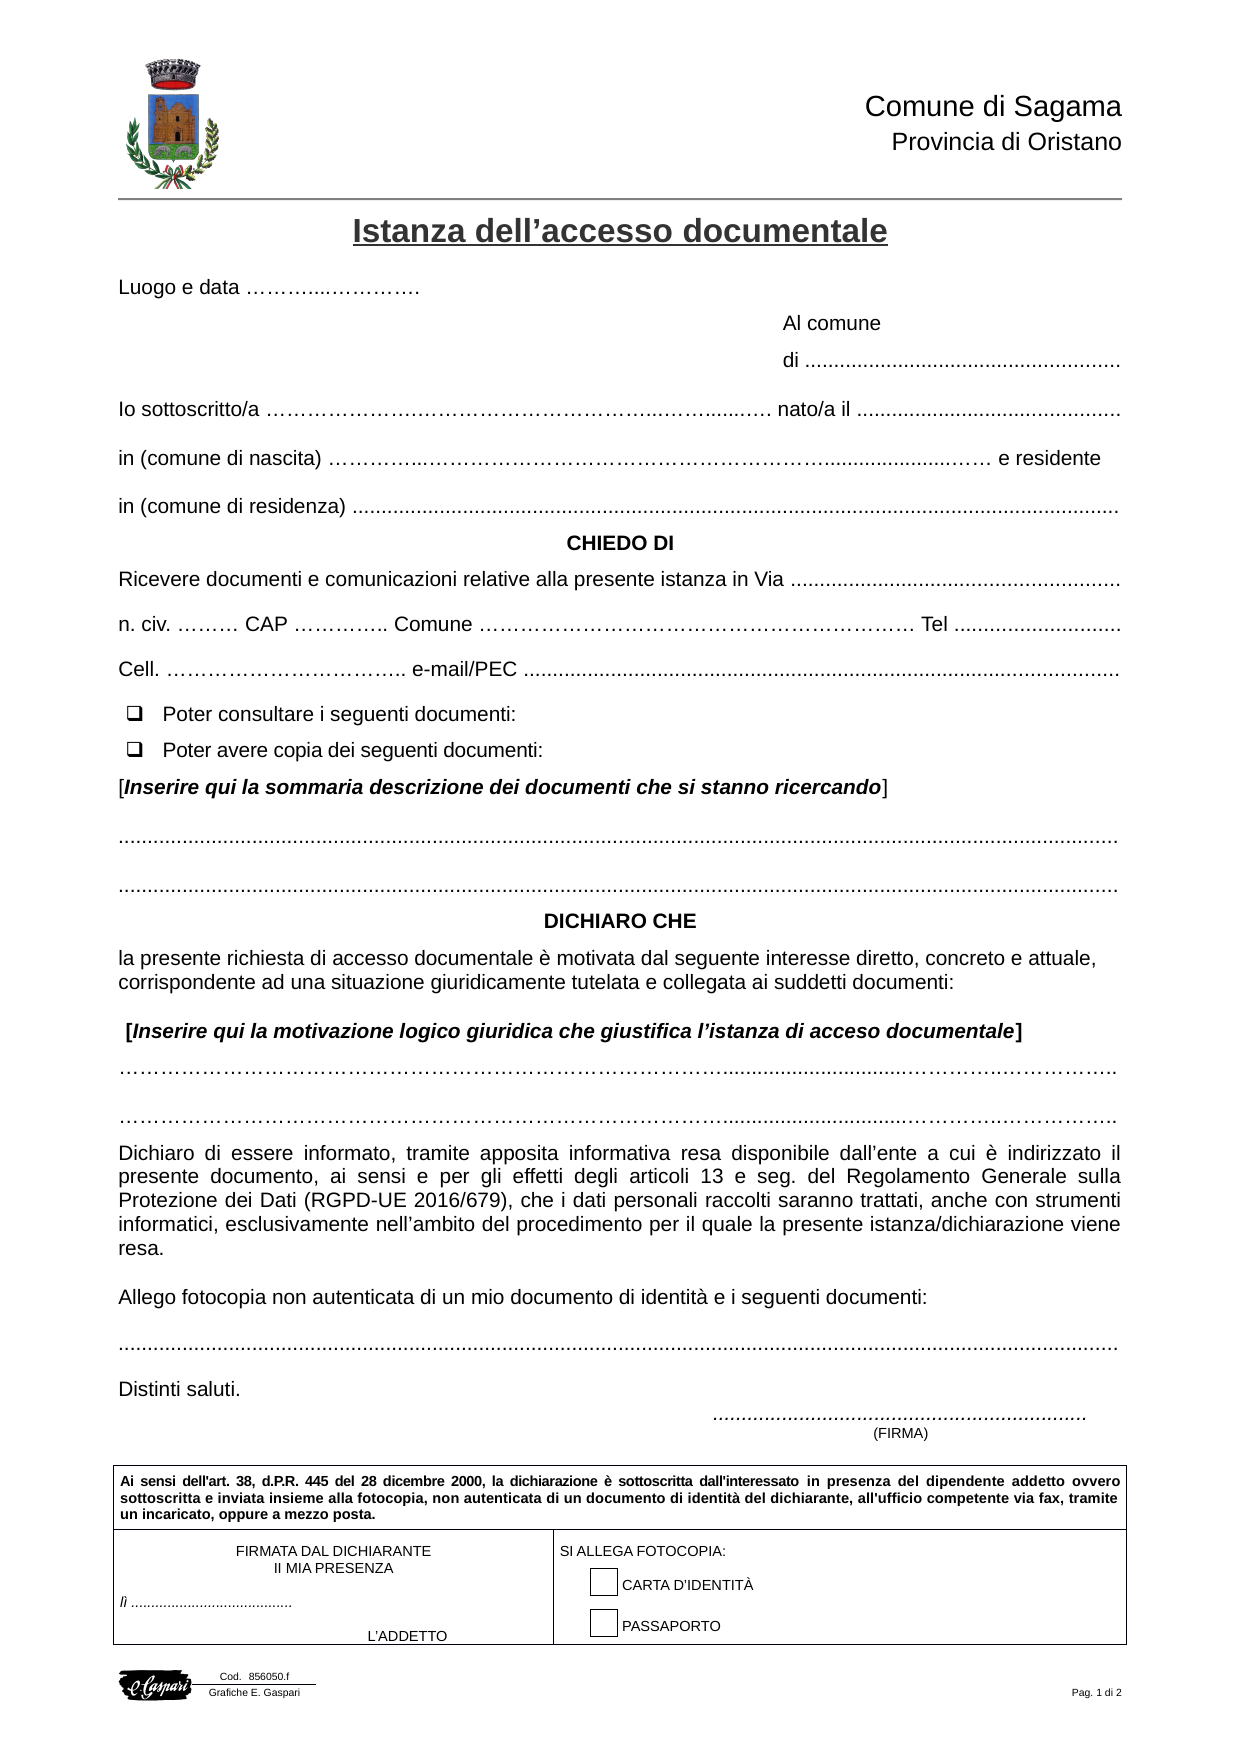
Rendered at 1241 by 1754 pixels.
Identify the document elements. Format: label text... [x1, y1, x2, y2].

table_cell SI ALLEGA FOTOCOPIA: CARTA D’IDENTITÀ PASSAPORTO [554, 1530, 1126, 1644]
text Comune di Sagama [224, 89, 1122, 122]
text Al comune [783, 311, 1122, 335]
text [Inserire qui la sommaria descrizione dei documenti che si stanno ricercando] [118, 775, 1122, 799]
text (FIRMA) [679, 1425, 1122, 1442]
text ……………………………………………………………………………................................…………..…………….. [118, 1104, 1122, 1128]
text Allego fotocopia non autenticata di un mio documento di identità e i seguenti documenti: [118, 1285, 1122, 1309]
table_cell FIRMATA DAL DICHIARANTE II MIA PRESENZA lì ........................................ L’ADDETTO [114, 1530, 553, 1644]
text Provincia di Oristano [224, 127, 1122, 156]
text DICHIARO CHE [118, 909, 1122, 933]
list Poter avere copia dei seguenti documenti: [125, 738, 1122, 762]
text ……………………………………………………………………………................................…………..…………….. [118, 1055, 1122, 1079]
text Luogo e data ………....…………. [118, 274, 1122, 298]
text [Inserire qui la motivazione logico giuridica che giustifica l’istanza di acceso documentale] [125, 1018, 1122, 1042]
text la presente richiesta di accesso documentale è motivata dal seguente interesse diretto, concreto e attuale, corrispondente ad una situazione giuridicamente tutelata e collegata ai suddetti documenti: [118, 946, 1122, 993]
picture [122, 58, 224, 189]
subtitle Istanza dell’accesso documentale [118, 211, 1122, 249]
text Distinti saluti. [118, 1377, 1122, 1401]
list Poter consultare i seguenti documenti: [125, 702, 1122, 726]
text di [783, 347, 1122, 371]
text in (comune di residenza) [118, 494, 1122, 518]
text CHIEDO DI [118, 531, 1122, 555]
text n. civ. ……… CAP ………….. Comune ……………………………………………………… Tel [118, 612, 1122, 636]
text ................................................................. [679, 1401, 1122, 1425]
table_header Ai sensi dell'art. 38, d.P.R. 445 del 28 dicembre 2000, la dichiarazione è sottoscritta dall'interessato in presenza del dipendente addetto ovvero sottoscritta e inviata insieme alla fotocopia, non autenticata di un documento di identità del dichiarante, all'ufficio competente via fax, tramite un incaricato, oppure a mezzo posta. [114, 1466, 1126, 1529]
text in (comune di nascita) …………...…………………………………………………......................…… e residente [118, 445, 1122, 469]
picture [118, 1669, 192, 1701]
text Dichiaro di essere informato, tramite apposita informativa resa disponibile dall’ente a cui è indirizzato il presente documento, ai sensi e per gli effetti degli articoli 13 e seg. del Regolamento Generale sulla Protezione dei Dati (RGPD-UE 2016/679), che i dati personali raccolti saranno trattati, anche con strumenti informatici, esclusivamente nell’ambito del procedimento per il quale la presente istanza/dichiarazione viene resa. [118, 1140, 1122, 1260]
text Io sottoscritto/a ………………….……………………………...…….......…. nato/a il [118, 396, 1122, 420]
text Ricevere documenti e comunicazioni relative alla presente istanza in Via [118, 567, 1122, 591]
text Cell. …………………………….. e-mail/PEC [118, 657, 1122, 681]
